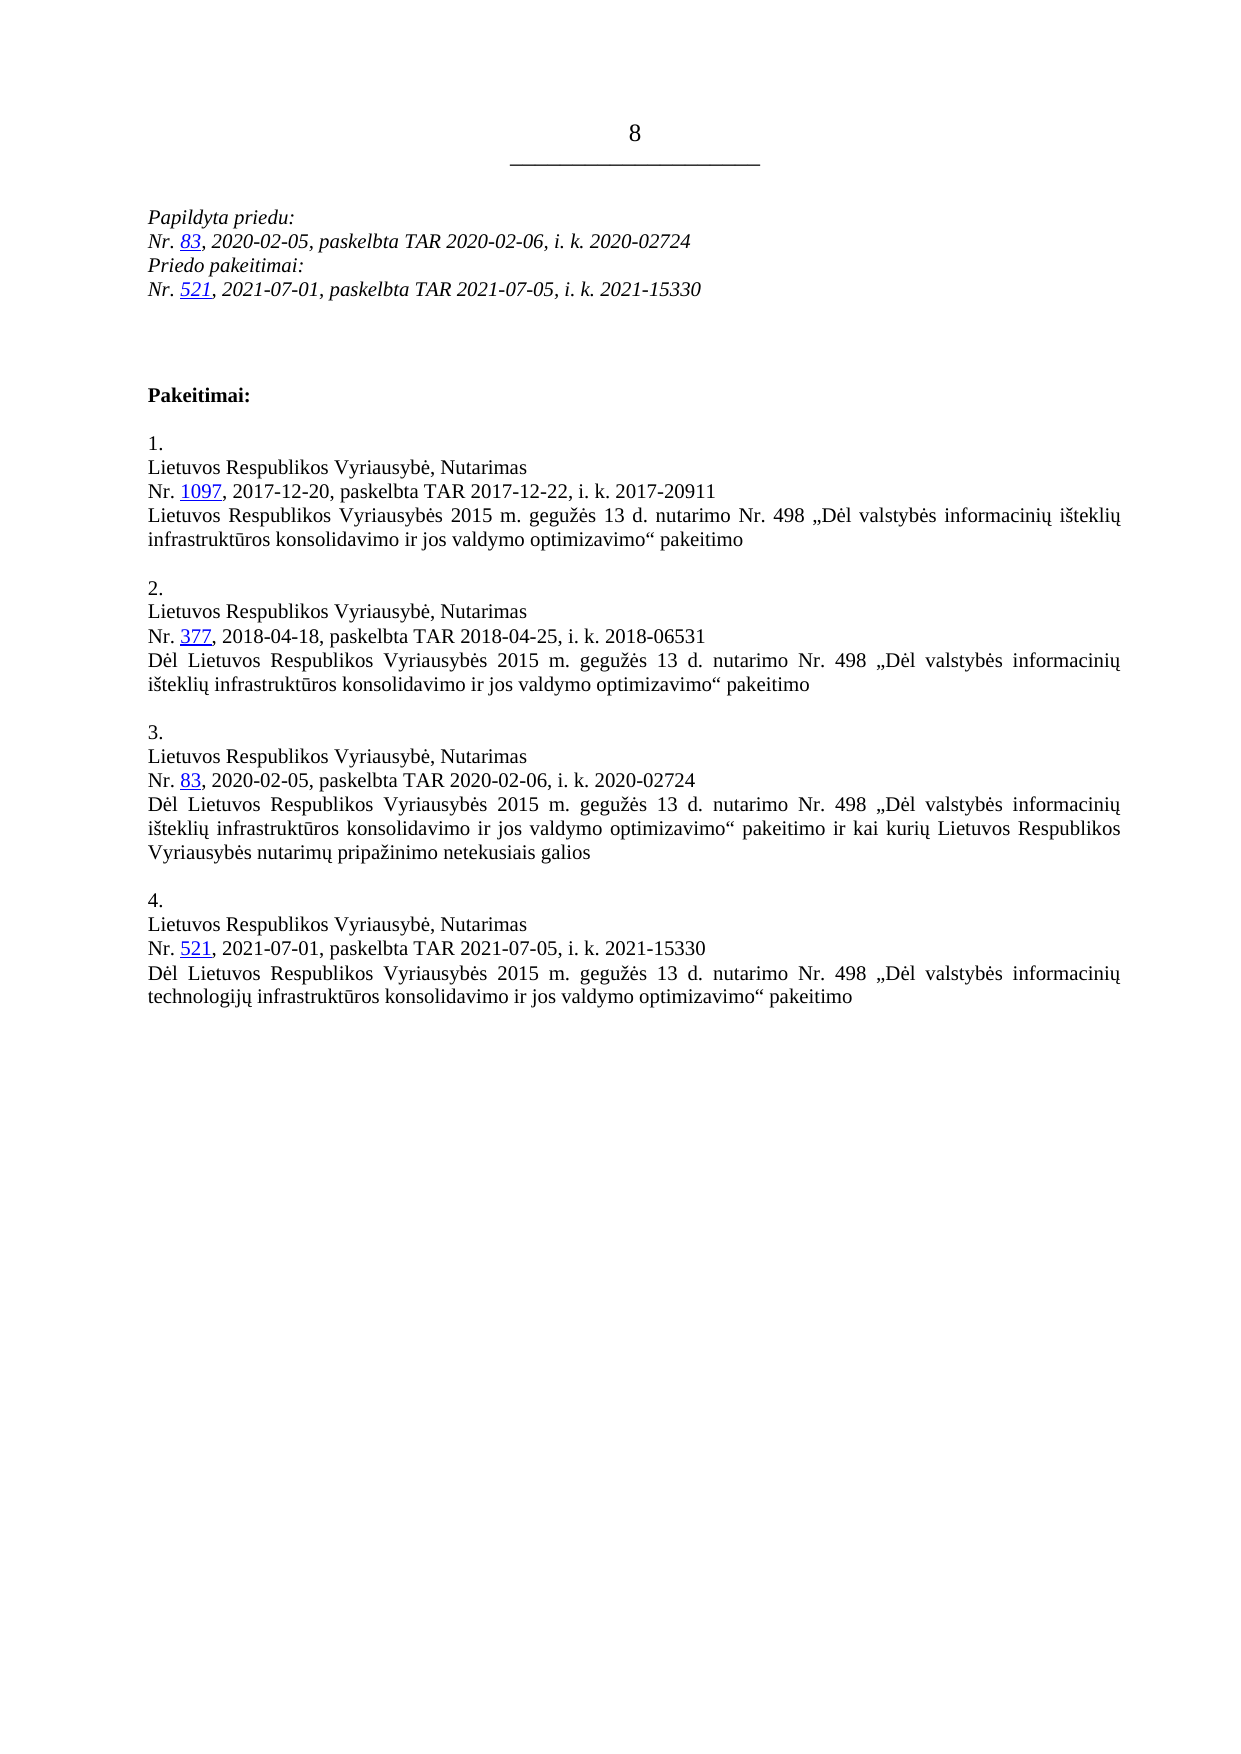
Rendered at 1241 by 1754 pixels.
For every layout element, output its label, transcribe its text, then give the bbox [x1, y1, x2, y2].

text Dėl Lietuvos Respublikos Vyriausybės 2015 m. gegužės 13 d. nutarimo Nr. 498 „Dėl valstybės informacinių išteklių infrastruktūros konsolidavimo ir jos valdymo optimizavimo“ pakeitimo [148, 648, 1122, 696]
text Nr. 377, 2018-04-18, paskelbta TAR 2018-04-25, i. k. 2018-06531 [148, 623, 1122, 648]
text Priedo pakeitimai: [148, 253, 1122, 277]
text 3. [148, 720, 1122, 744]
text Nr. 1097, 2017-12-20, paskelbta TAR 2017-12-22, i. k. 2017-20911 [148, 479, 1122, 503]
text Dėl Lietuvos Respublikos Vyriausybės 2015 m. gegužės 13 d. nutarimo Nr. 498 „Dėl valstybės informacinių išteklių infrastruktūros konsolidavimo ir jos valdymo optimizavimo“ pakeitimo ir kai kurių Lietuvos Respublikos Vyriausybės nutarimų pripažinimo netekusiais galios [148, 792, 1122, 864]
text Lietuvos Respublikos Vyriausybė, Nutarimas [148, 912, 1122, 936]
text Nr. 521, 2021-07-01, paskelbta TAR 2021-07-05, i. k. 2021-15330 [148, 277, 1122, 301]
text 2. [148, 575, 1122, 599]
text Lietuvos Respublikos Vyriausybė, Nutarimas [148, 455, 1122, 479]
text –––––––––––––––––––– [148, 148, 1122, 176]
text Dėl Lietuvos Respublikos Vyriausybės 2015 m. gegužės 13 d. nutarimo Nr. 498 „Dėl valstybės informacinių technologijų infrastruktūros konsolidavimo ir jos valdymo optimizavimo“ pakeitimo [148, 960, 1122, 1008]
text Lietuvos Respublikos Vyriausybės 2015 m. gegužės 13 d. nutarimo Nr. 498 „Dėl valstybės informacinių išteklių infrastruktūros konsolidavimo ir jos valdymo optimizavimo“ pakeitimo [148, 503, 1122, 551]
text Nr. 83, 2020-02-05, paskelbta TAR 2020-02-06, i. k. 2020-02724 [148, 768, 1122, 792]
text 4. [148, 888, 1122, 912]
text Lietuvos Respublikos Vyriausybė, Nutarimas [148, 599, 1122, 623]
text Nr. 83, 2020-02-05, paskelbta TAR 2020-02-06, i. k. 2020-02724 [148, 229, 1122, 253]
text Pakeitimai: [148, 383, 1122, 407]
text 1. [148, 431, 1122, 455]
text Lietuvos Respublikos Vyriausybė, Nutarimas [148, 744, 1122, 768]
text Papildyta priedu: [148, 205, 1122, 229]
text Nr. 521, 2021-07-01, paskelbta TAR 2021-07-05, i. k. 2021-15330 [148, 936, 1122, 960]
